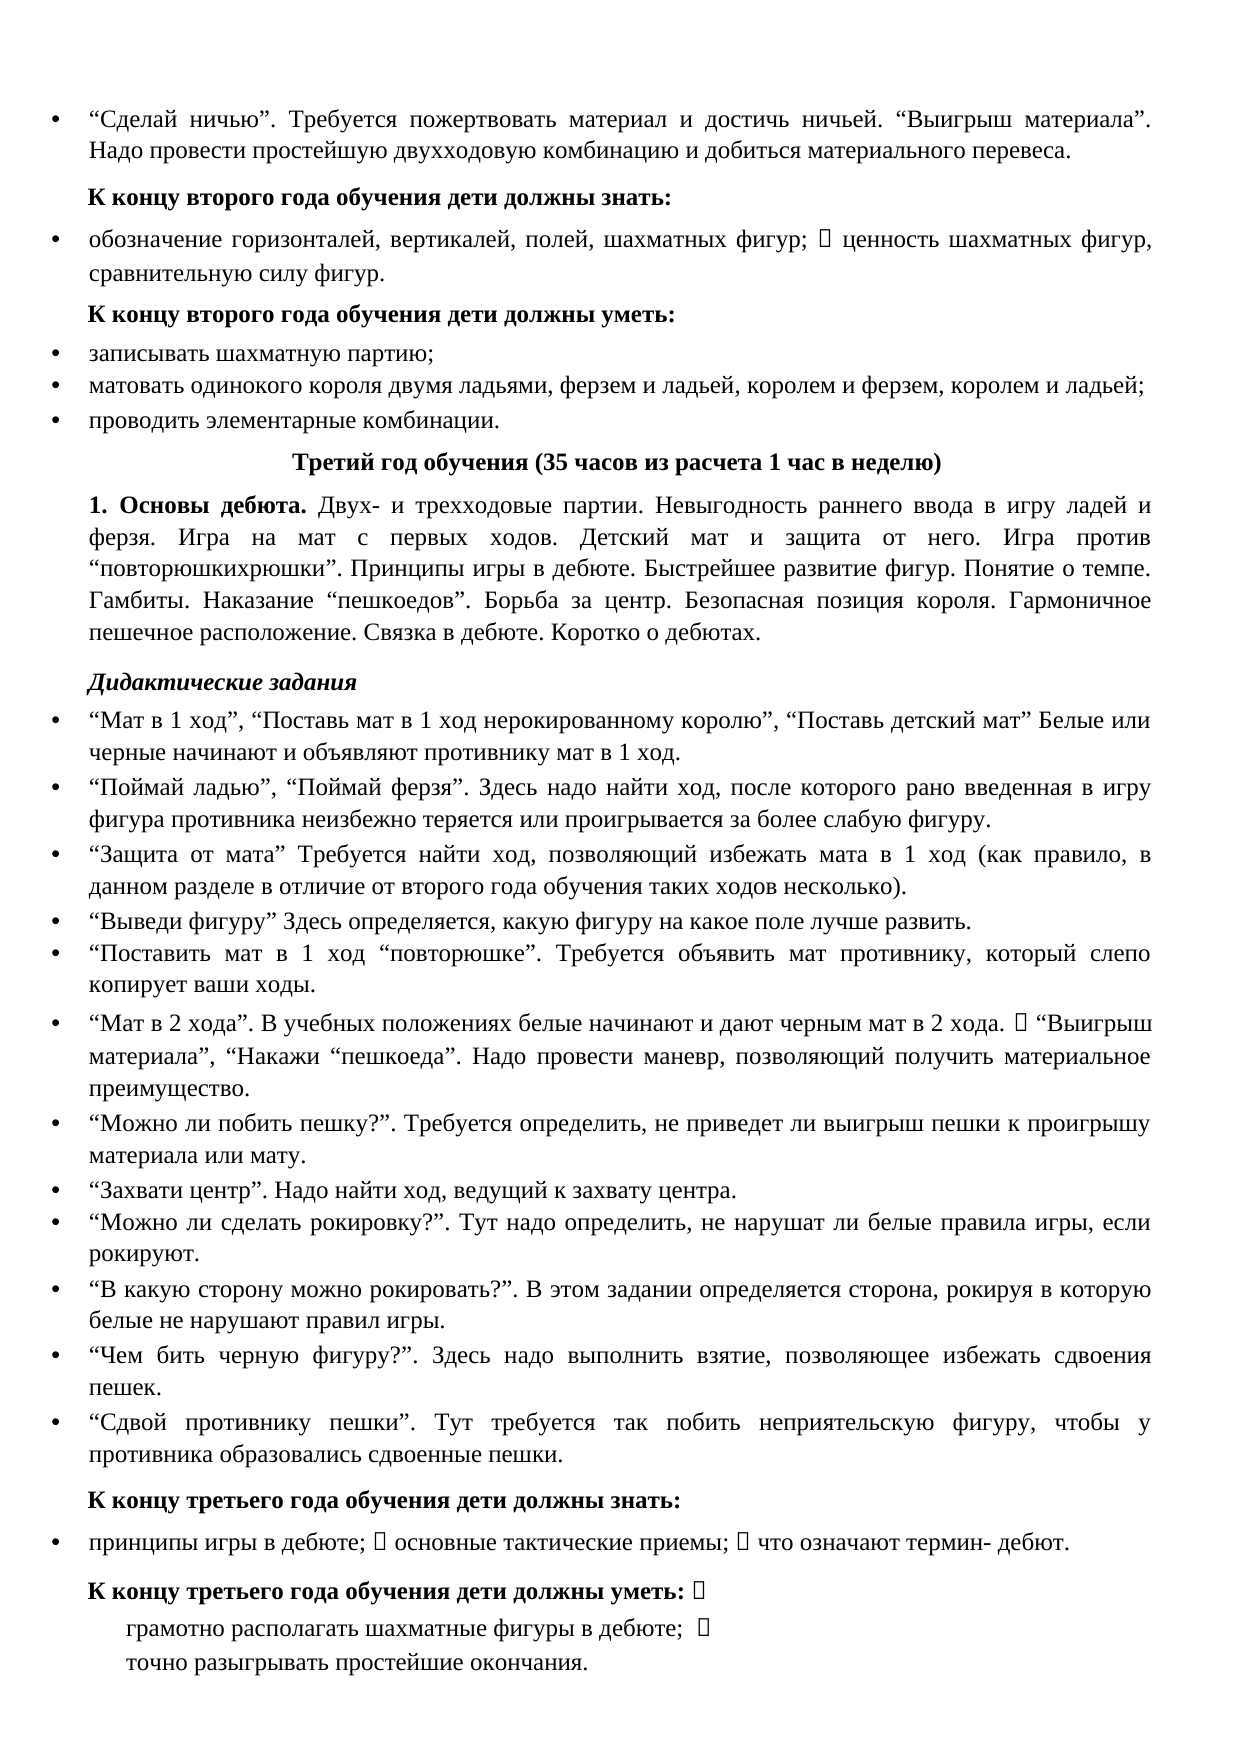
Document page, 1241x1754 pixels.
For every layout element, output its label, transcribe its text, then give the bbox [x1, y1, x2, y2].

list принципы игры в дебюте;  основные тактические приемы;  что означают термин- дебют. [51, 1524, 1152, 1558]
list “Можно ли побить пешку?”. Требуется определить, не приведет ли выигрыш пешки к проигрышу материала или мату. [51, 1108, 1152, 1168]
list проводить элементарные комбинации. [51, 405, 1152, 434]
text К концу второго года обучения дети должны знать: [87, 182, 1152, 211]
list “Поймай ладью”, “Поймай ферзя”. Здесь надо найти ход, после которого рано введенная в игру фигура противника неизбежно теряется или проигрывается за более слабую фигуру. [51, 772, 1152, 833]
list “Мат в 1 ход”, “Поставь мат в 1 ход нерокированному королю”, “Поставь детский мат” Белые или черные начинают и объявляют противнику мат в 1 ход. [51, 705, 1152, 766]
list “Выведи фигуру” Здесь определяется, какую фигуру на какое поле лучше развить. [51, 906, 1152, 935]
list матовать одинокого короля двумя ладьями, ферзем и ладьей, королем и ферзем, королем и ладьей; [51, 370, 1152, 399]
text К концу второго года обучения дети должны уметь: [87, 299, 1152, 328]
list “Мат в 2 хода”. В учебных положениях белые начинают и дают черным мат в 2 хода.  “Выигрыш материала”, “Накажи “пешкоеда”. Надо провести маневр, позволяющий получить материальное преимущество. [51, 1004, 1152, 1102]
subtitle Третий год обучения (35 часов из расчета 1 час в неделю) [89, 447, 1151, 476]
list “Захвати центр”. Надо найти ход, ведущий к захвату центра. [51, 1175, 1152, 1204]
list “Поставить мат в 1 ход “повторюшке”. Требуется объявить мат противнику, который слепо копирует ваши ходы. [51, 938, 1152, 998]
list “Сдвой противнику пешки”. Тут требуется так побить неприятельскую фигуру, чтобы у противника образовались сдвоенные пешки. [51, 1407, 1152, 1468]
text К концу третьего года обучения дети должны уметь:  грамотно располагать шахматные фигуры в дебюте;  точно разыгрывать простейшие окончания. [87, 1572, 723, 1675]
list “Можно ли сделать рокировку?”. Тут надо определить, не нарушат ли белые правила игры, если рокируют. [51, 1207, 1152, 1267]
list “Сделай ничью”. Требуется пожертвовать материал и достичь ничьей. “Выигрыш материала”. Надо провести простейшую двухходовую комбинацию и добиться материального перевеса. [51, 104, 1152, 164]
list обозначение горизонталей, вертикалей, полей, шахматных фигур;  ценность шахматных фигур, сравнительную силу фигур. [51, 221, 1152, 286]
list записывать шахматную партию; [51, 338, 1152, 367]
list “Защита от мата” Требуется найти ход, позволяющий избежать мата в 1 ход (как правило, в данном разделе в отличие от второго года обучения таких ходов несколько). [51, 839, 1152, 899]
subtitle Дидактические задания [88, 667, 1152, 695]
list “Чем бить черную фигуру?”. Здесь надо выполнить взятие, позволяющее избежать сдвоения пешек. [51, 1340, 1152, 1401]
list “В какую сторону можно рокировать?”. В этом задании определяется сторона, рокируя в которую белые не нарушают правил игры. [51, 1273, 1152, 1334]
text 1. Основы дебюта. Двух- и трехходовые партии. Невыгодность раннего ввода в игру ладей и ферзя. Игра на мат с первых ходов. Детский мат и защита от него. Игра против “повторюшкихрюшки”. Принципы игры в дебюте. Быстрейшее развитие фигур. Понятие о темпе. Гамбиты. Наказание “пешкоедов”. Борьба за центр. Безопасная позиция короля. Гармоничное пешечное расположение. Связка в дебюте. Коротко о дебютах. [89, 490, 1152, 645]
text К концу третьего года обучения дети должны знать: [87, 1485, 1152, 1514]
